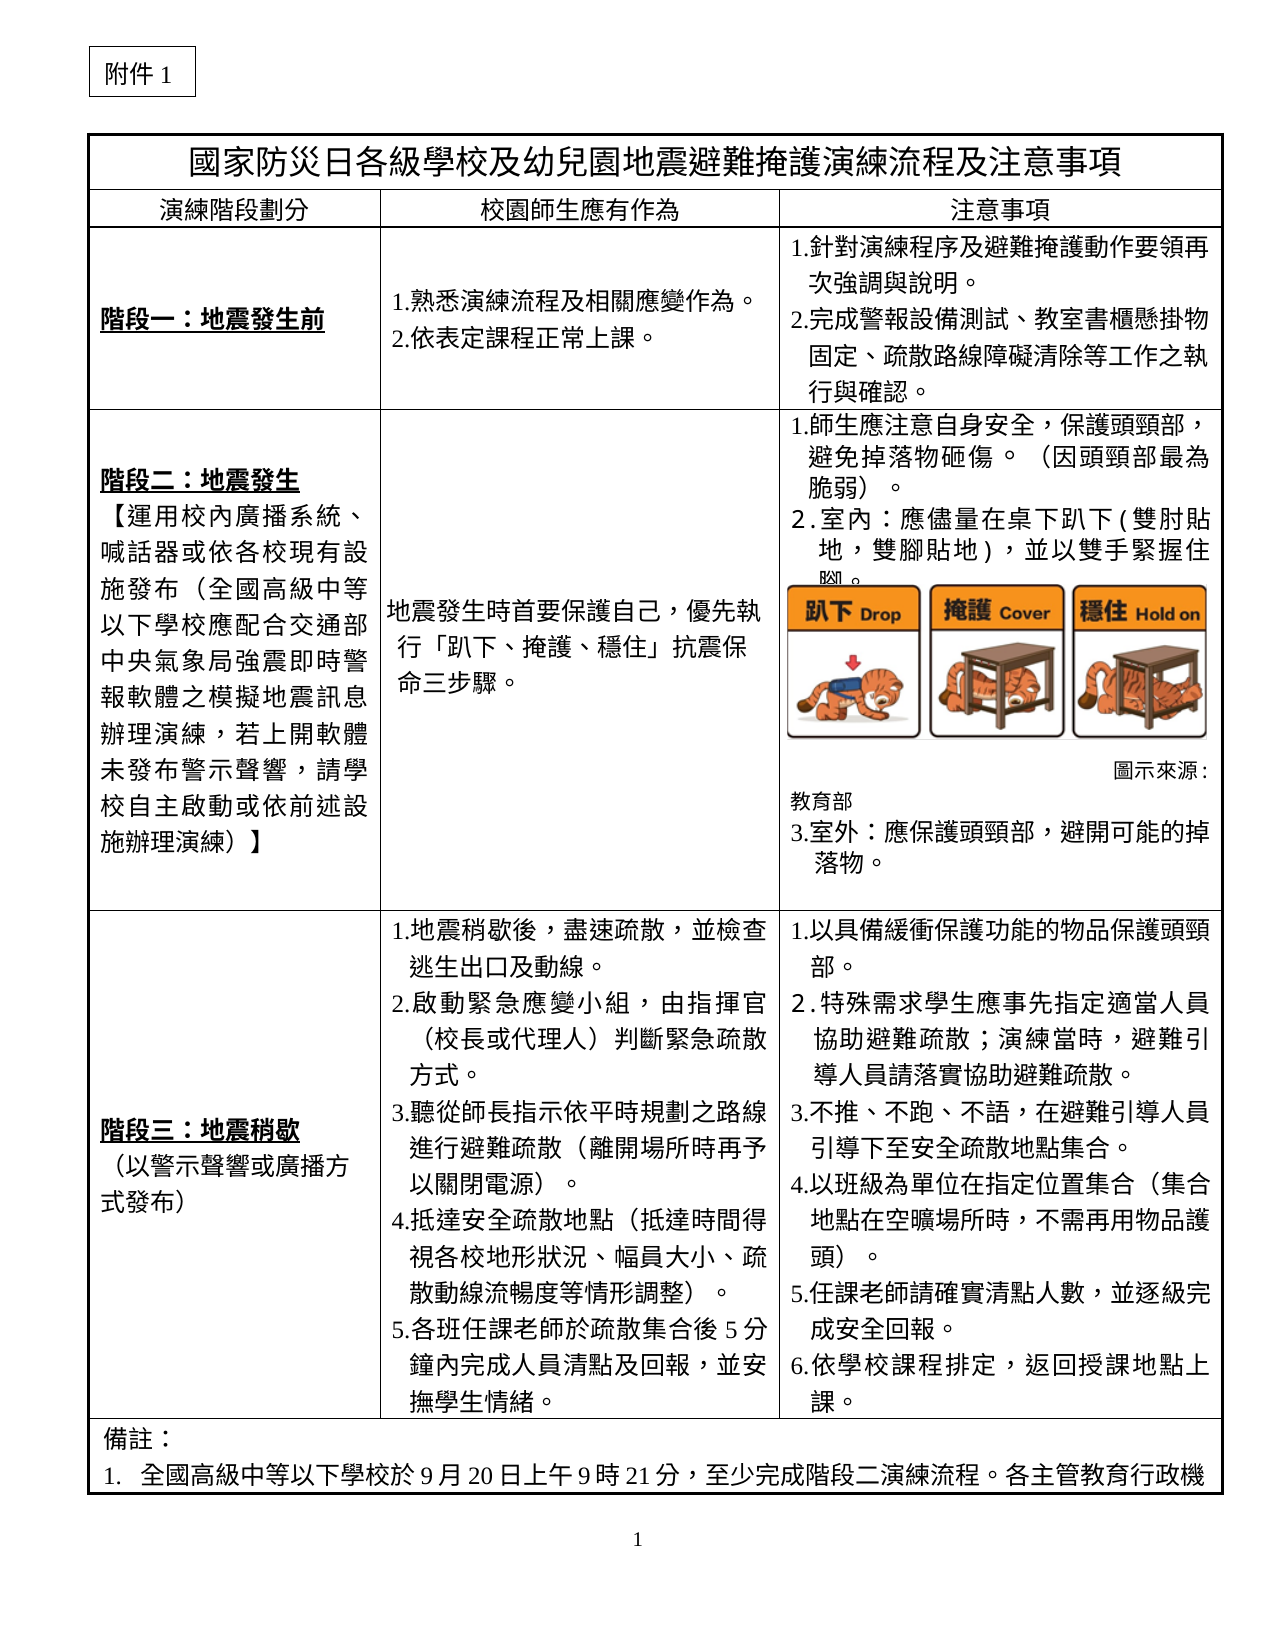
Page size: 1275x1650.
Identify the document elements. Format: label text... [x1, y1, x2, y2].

table_cell 1.熟悉演練流程及相關應變作為。 2.依表定課程正常上課。 [381, 228, 779, 409]
table_cell 以具備緩衝保護功能的物品保護頭頸部。 特殊需求學生應事先指定適當人員協助避難疏散；演練當時，避難引導人員請落實協助避難疏散。 不推、不跑、不語，在避難引導人員引導下至安全疏散地點集合。 4.以班級為單位在指定位置集合（集合地點在空曠場所時，不需再用物品護頭）。 5.任課老師請確實清點人數，並逐級完成安全回報。 6.依學校課程排定，返回授課地點上課。 [780, 911, 1221, 1418]
table_cell 1.針對演練程序及避難掩護動作要領再次強調與說明。 2.完成警報設備測試、教室書櫃懸掛物固定、疏散路線障礙清除等工作之執行與確認。 [780, 228, 1221, 409]
table_header 國家防災日各級學校及幼兒園地震避難掩護演練流程及注意事項 [90, 136, 1221, 189]
table_cell 地震發生時首要保護自己，優先執行「趴下、掩護、穩住」抗震保命三步驟。 [381, 410, 779, 910]
table_cell 演練階段劃分 [90, 190, 380, 226]
table_cell 1.地震稍歇後，盡速疏散，並檢查逃生出口及動線。 2.啟動緊急應變小組，由指揮官（校長或代理人）判斷緊急疏散方式。 3.聽從師長指示依平時規劃之路線進行避難疏散（離開場所時再予以關閉電源）。 4.抵達安全疏散地點（抵達時間得視各校地形狀況、幅員大小、疏散動線流暢度等情形調整）。 5.各班任課老師於疏散集合後5分鐘內完成人員清點及回報，並安撫學生情緒。 [381, 911, 779, 1418]
table_cell 校園師生應有作為 [381, 190, 779, 226]
table_cell 注意事項 [780, 190, 1221, 226]
table_cell 階段一：地震發生前 [90, 228, 380, 409]
table_cell 階段三：地震稍歇 （以警示聲響或廣播方式發布） [90, 911, 380, 1418]
table_cell 備註： 全國高級中等以下學校於9月20日上午9時21分，至少完成階段二演練流程。各主管教育行政機關得依在地學校需求，自行規劃於9月份進行完整之避難疏散演練。 各公私立大專校院及幼兒園於9月份自行訂定演練日期，完成三階段演練流程。 如遇雨天，請攜帶雨具，進行疏散演練。 請老師以5分鐘時間依附件2資料敘明地震避難原則。 幼兒園欲接收地震警報請參考附件3「幼兒園地震預警警報接收模式」。 [90, 1419, 1221, 1492]
table_cell 階段二：地震發生 【運用校內廣播系統、喊話器或依各校現有設施發布（全國高級中等以下學校應配合交通部中央氣象局強震即時警報軟體之模擬地震訊息辦理演練，若上開軟體未發布警示聲響，請學校自主啟動或依前述設施辦理演練）】 [90, 410, 380, 910]
table_cell 師生應注意自身安全，保護頭頸部，避免掉落物砸傷。（因頭頸部最為脆弱）。 室內：應儘量在桌下趴下(雙肘貼地，雙腳貼地)，並以雙手緊握住腳。 圖示來源:教育部 室外：應保護頭頸部，避開可能的掉落物。 [780, 410, 1221, 910]
text 附件1 [104, 54, 180, 88]
